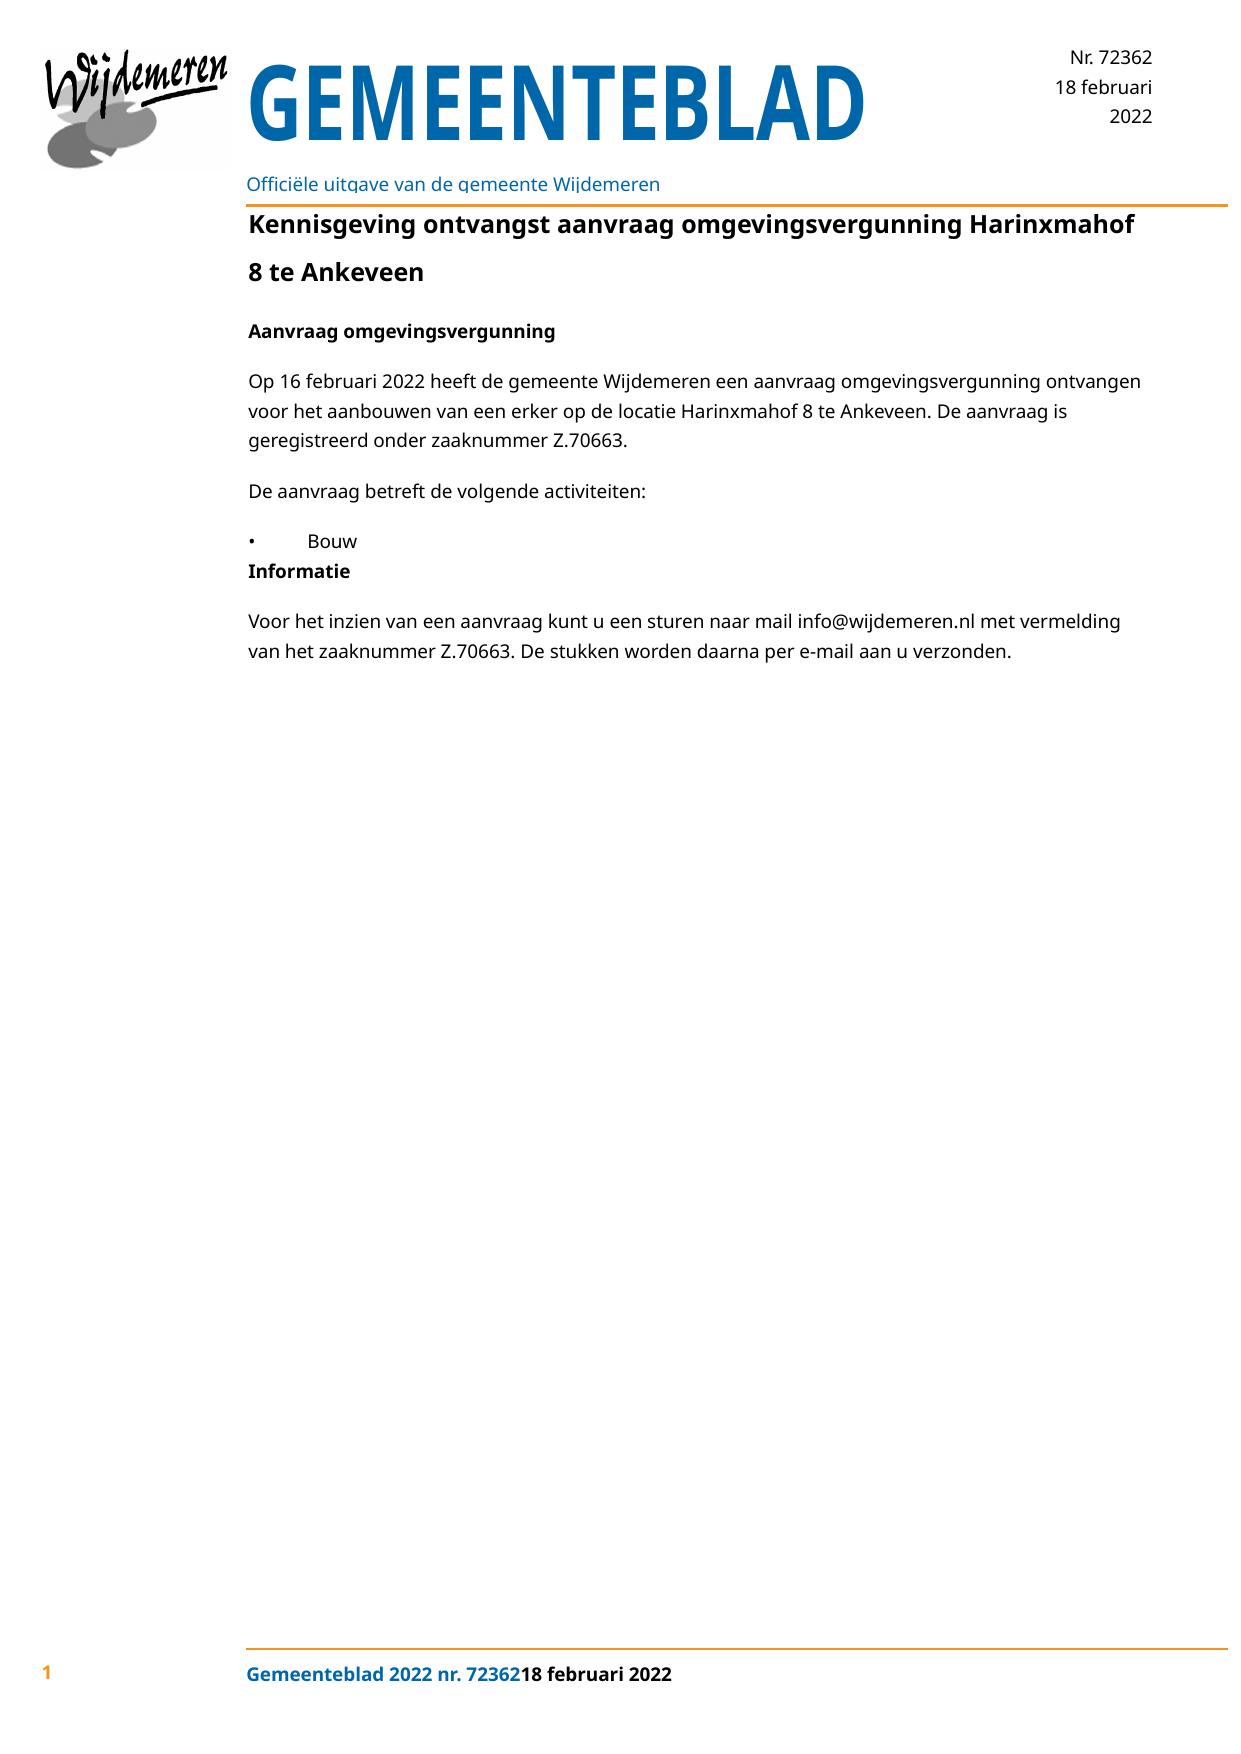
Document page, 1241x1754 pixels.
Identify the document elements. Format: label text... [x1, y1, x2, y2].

text Aanvraag omgevingsvergunning [248, 318, 1152, 344]
text Informatie [248, 558, 1152, 584]
text Kennisgeving ontvangst aanvraag omgevingsvergunning Harinxmahof 8 te Ankeveen [248, 207, 1152, 288]
text De aanvraag betreft de volgende activiteiten: [248, 478, 1152, 504]
list Bouw [248, 528, 1152, 554]
text Op 16 februari 2022 heeft de gemeente Wijdemeren een aanvraag omgevingsvergunning ontvangen voor het aanbouwen van een erker op de locatie Harinxmahof 8 te Ankeveen. De aanvraag is geregistreerd onder zaaknummer Z.70663. [248, 368, 1152, 453]
picture [41, 47, 231, 172]
text Voor het inzien van een aanvraag kunt u een sturen naar mail info@wijdemeren.nl met vermelding van het zaaknummer Z.70663. De stukken worden daarna per e-mail aan u verzonden. [248, 608, 1152, 664]
